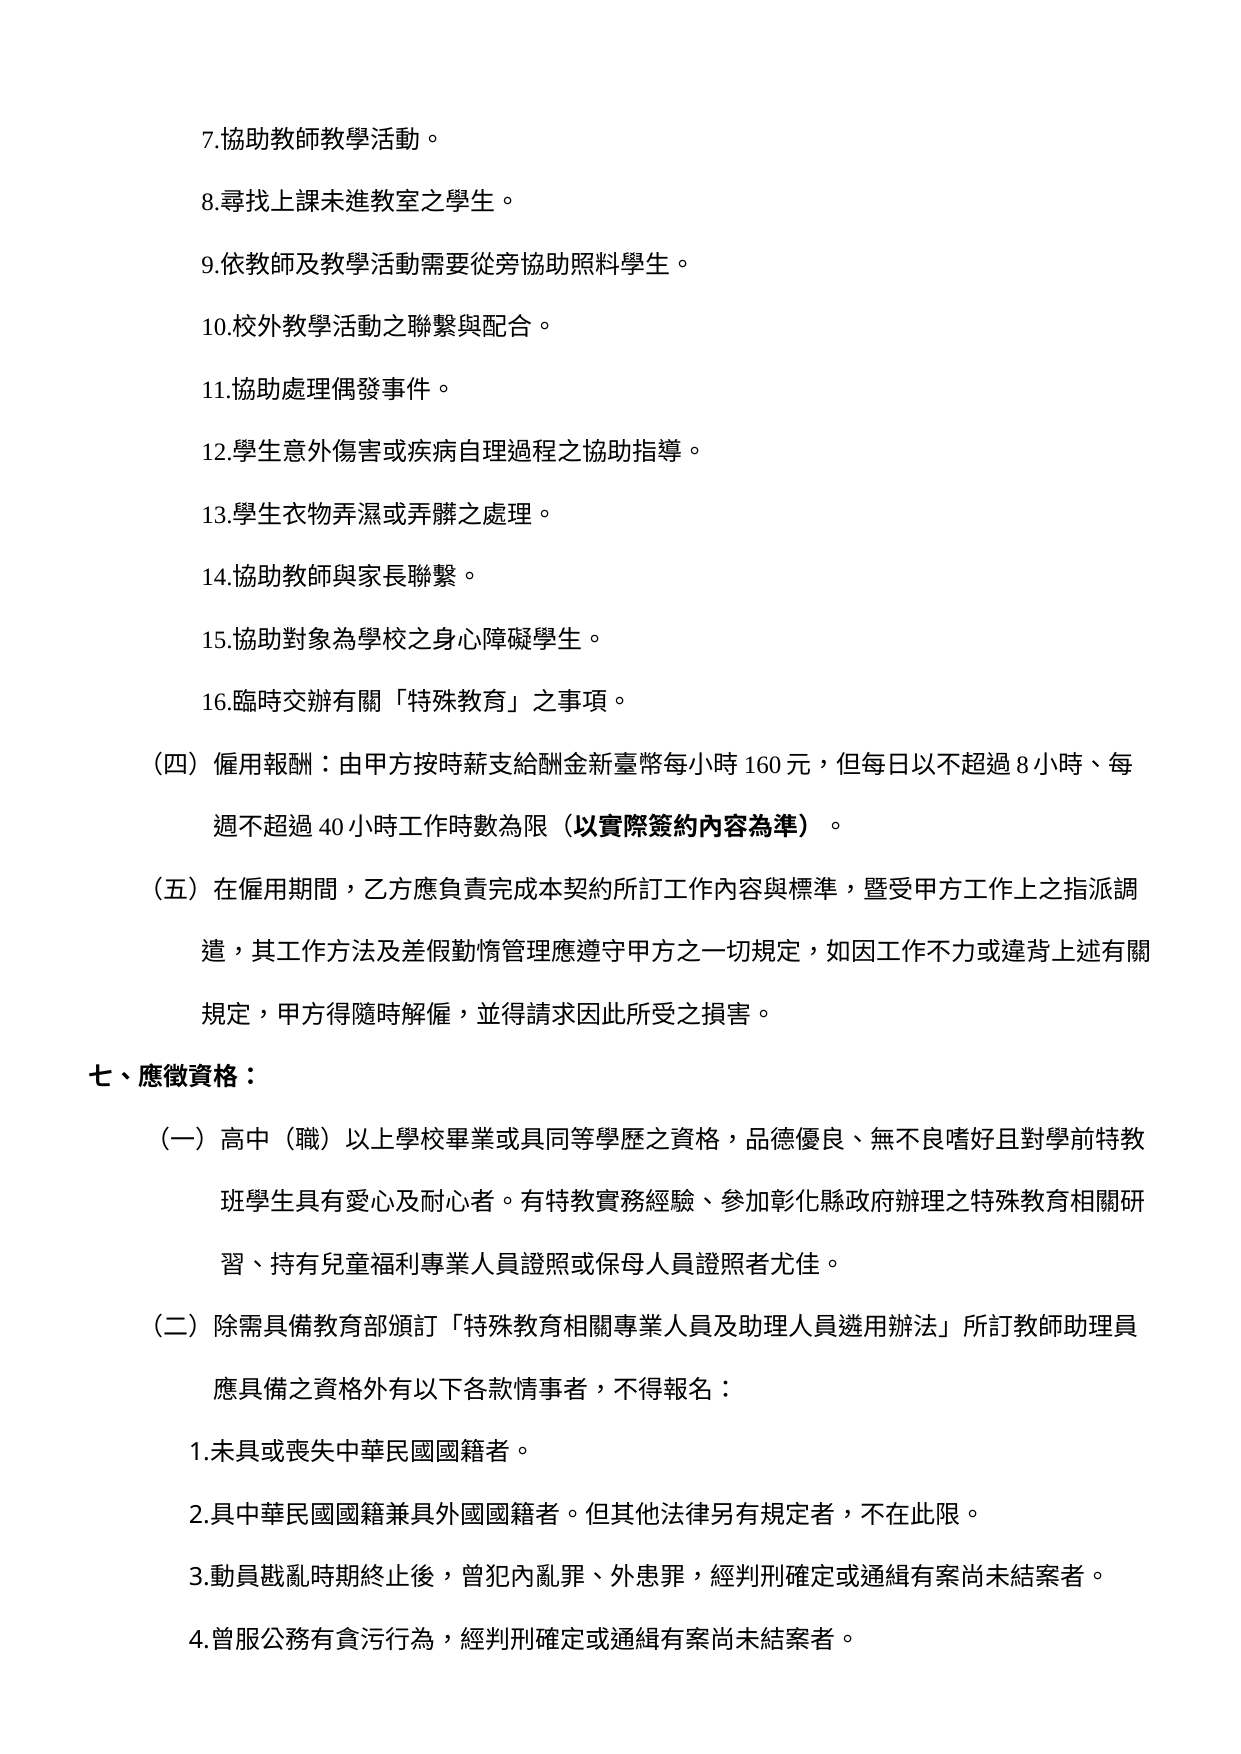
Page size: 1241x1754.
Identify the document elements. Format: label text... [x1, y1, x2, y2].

text （四）僱用報酬：由甲方按時薪支給酬金新臺幣每小時160元，但每日以不超過8小時、每週不超過40小時工作時數為限（以實際簽約內容為準）。 [139, 721, 1152, 846]
text 12.學生意外傷害或疾病自理過程之協助指導。 [89, 408, 1152, 471]
text 七、應徵資格： [89, 1033, 1152, 1096]
text （一）高中（職）以上學校畢業或具同等學歷之資格，品德優良、無不良嗜好且對學前特教班學生具有愛心及耐心者。有特教實務經驗、參加彰化縣政府辦理之特殊教育相關研習、持有兒童福利專業人員證照或保母人員證照者尤佳。 [145, 1096, 1152, 1283]
text 10.校外教學活動之聯繫與配合。 [89, 283, 1152, 346]
text 9.依教師及教學活動需要從旁協助照料學生。 [89, 221, 1152, 283]
text 15.協助對象為學校之身心障礙學生。 [89, 596, 1152, 658]
text 2.具中華民國國籍兼具外國國籍者。但其他法律另有規定者，不在此限。 [189, 1471, 1152, 1533]
text 13.學生衣物弄濕或弄髒之處理。 [89, 471, 1152, 533]
text 11.協助處理偶發事件。 [89, 346, 1152, 408]
text 8.尋找上課未進教室之學生。 [89, 158, 1152, 221]
text （五）在僱用期間，乙方應負責完成本契約所訂工作內容與標準，暨受甲方工作上之指派調遣，其工作方法及差假勤惰管理應遵守甲方之一切規定，如因工作不力或違背上述有關規定，甲方得隨時解僱，並得請求因此所受之損害。 [139, 846, 1152, 1033]
text （二）除需具備教育部頒訂「特殊教育相關專業人員及助理人員遴用辦法」所訂教師助理員應具備之資格外有以下各款情事者，不得報名： [139, 1283, 1152, 1408]
text 16.臨時交辦有關「特殊教育」之事項。 [89, 658, 1152, 721]
text 7.協助教師教學活動。 [89, 96, 1152, 158]
text 1.未具或喪失中華民國國籍者。 [189, 1408, 1152, 1471]
text 14.協助教師與家長聯繫。 [89, 533, 1152, 596]
text 4.曾服公務有貪污行為，經判刑確定或通緝有案尚未結案者。 [189, 1596, 1152, 1658]
text 3.動員戡亂時期終止後，曾犯內亂罪、外患罪，經判刑確定或通緝有案尚未結案者。 [189, 1533, 1152, 1596]
